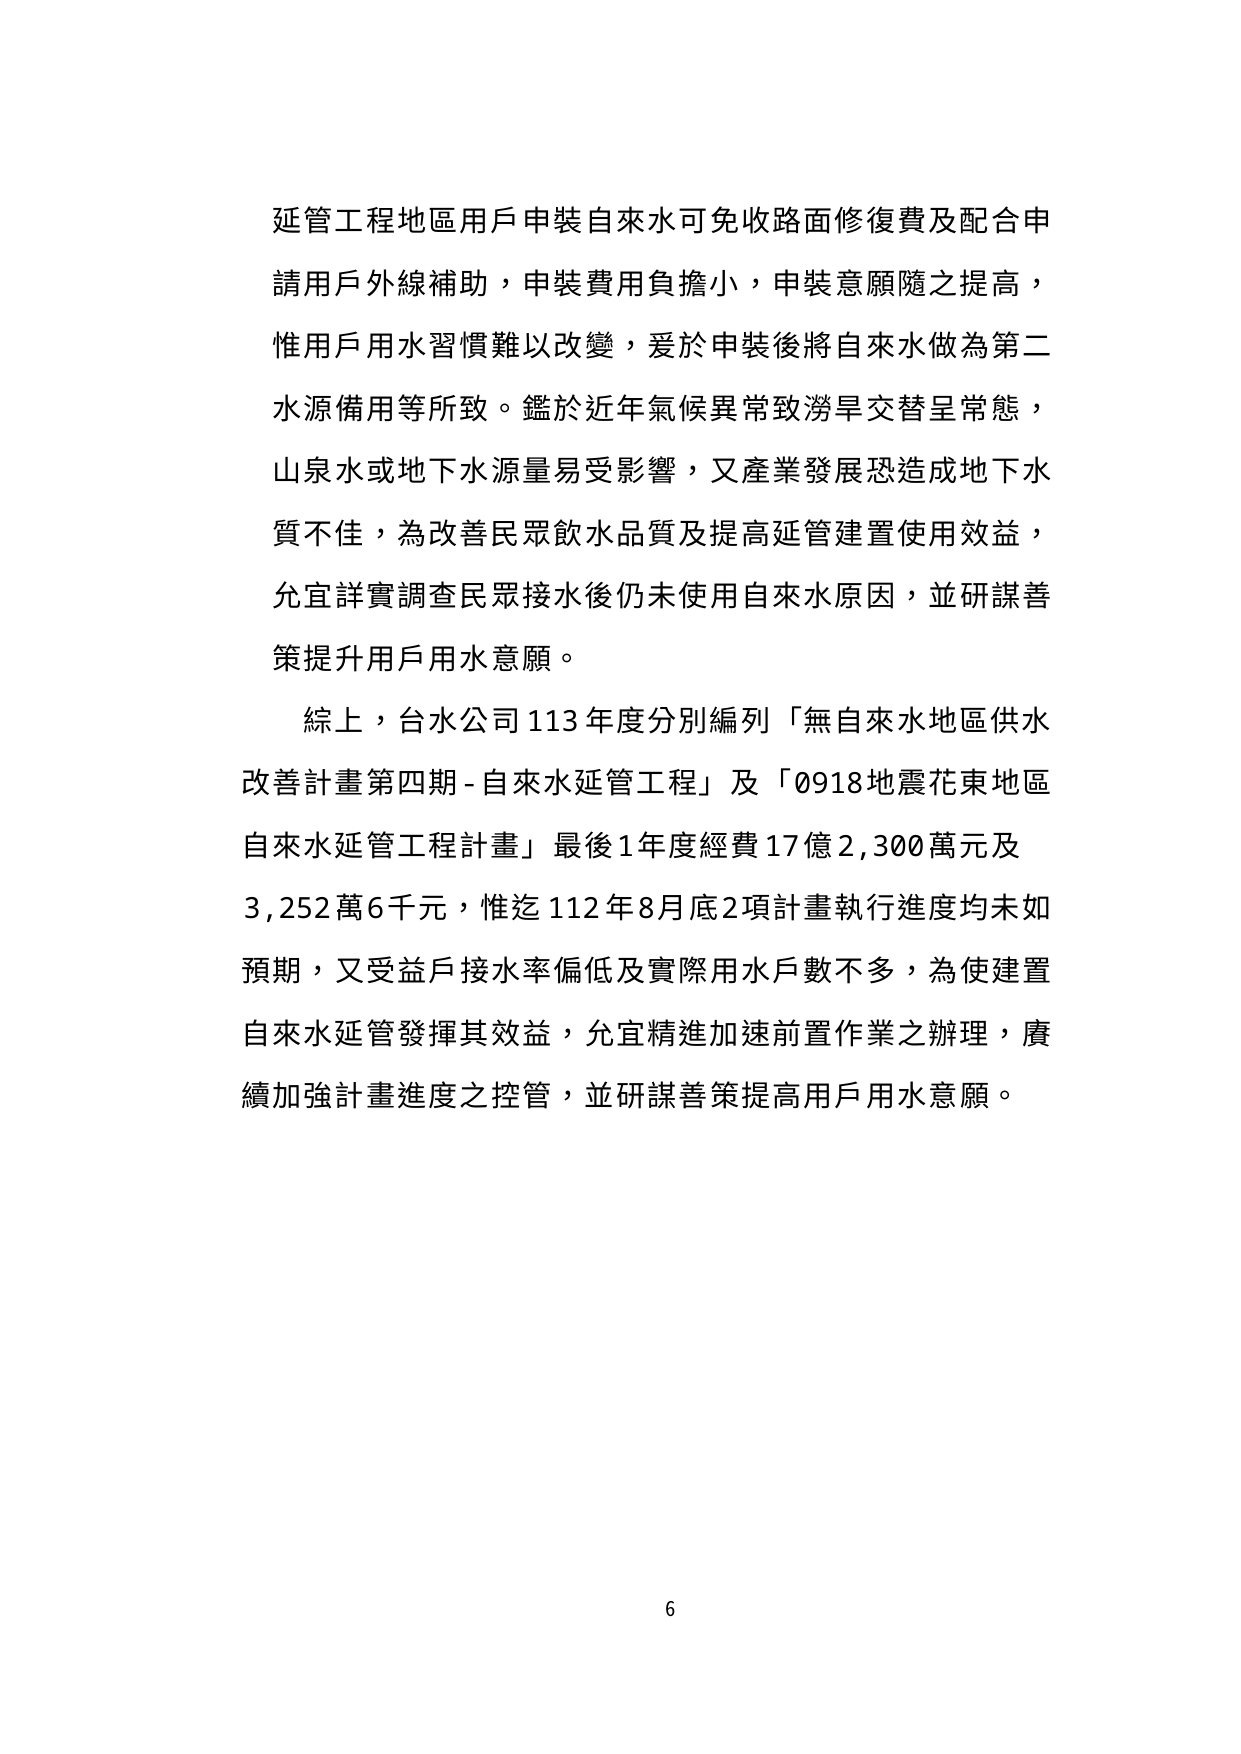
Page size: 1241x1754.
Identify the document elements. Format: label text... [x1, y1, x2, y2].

text 延管工程地區用戶申裝自來水可免收路面修復費及配合申請用戶外線補助，申裝費用負擔小，申裝意願隨之提高，惟用戶用水習慣難以改變，爰於申裝後將自來水做為第二水源備用等所致。鑑於近年氣候異常致澇旱交替呈常態，山泉水或地下水源量易受影響，又產業發展恐造成地下水質不佳，為改善民眾飲水品質及提高延管建置使用效益，允宜詳實調查民眾接水後仍未使用自來水原因，並研謀善策提升用戶用水意願。 [266, 177, 1063, 677]
text 綜上，台水公司113年度分別編列「無自來水地區供水改善計畫第四期-自來水延管工程」及「0918地震花東地區自來水延管工程計畫」最後1年度經費17億2,300萬元及3,252萬6千元，惟迄112年8月底2項計畫執行進度均未如預期，又受益戶接水率偏低及實際用水戶數不多，為使建置自來水延管發揮其效益，允宜精進加速前置作業之辦理，賡續加強計畫進度之控管，並研謀善策提高用戶用水意願。 [236, 677, 1063, 1115]
